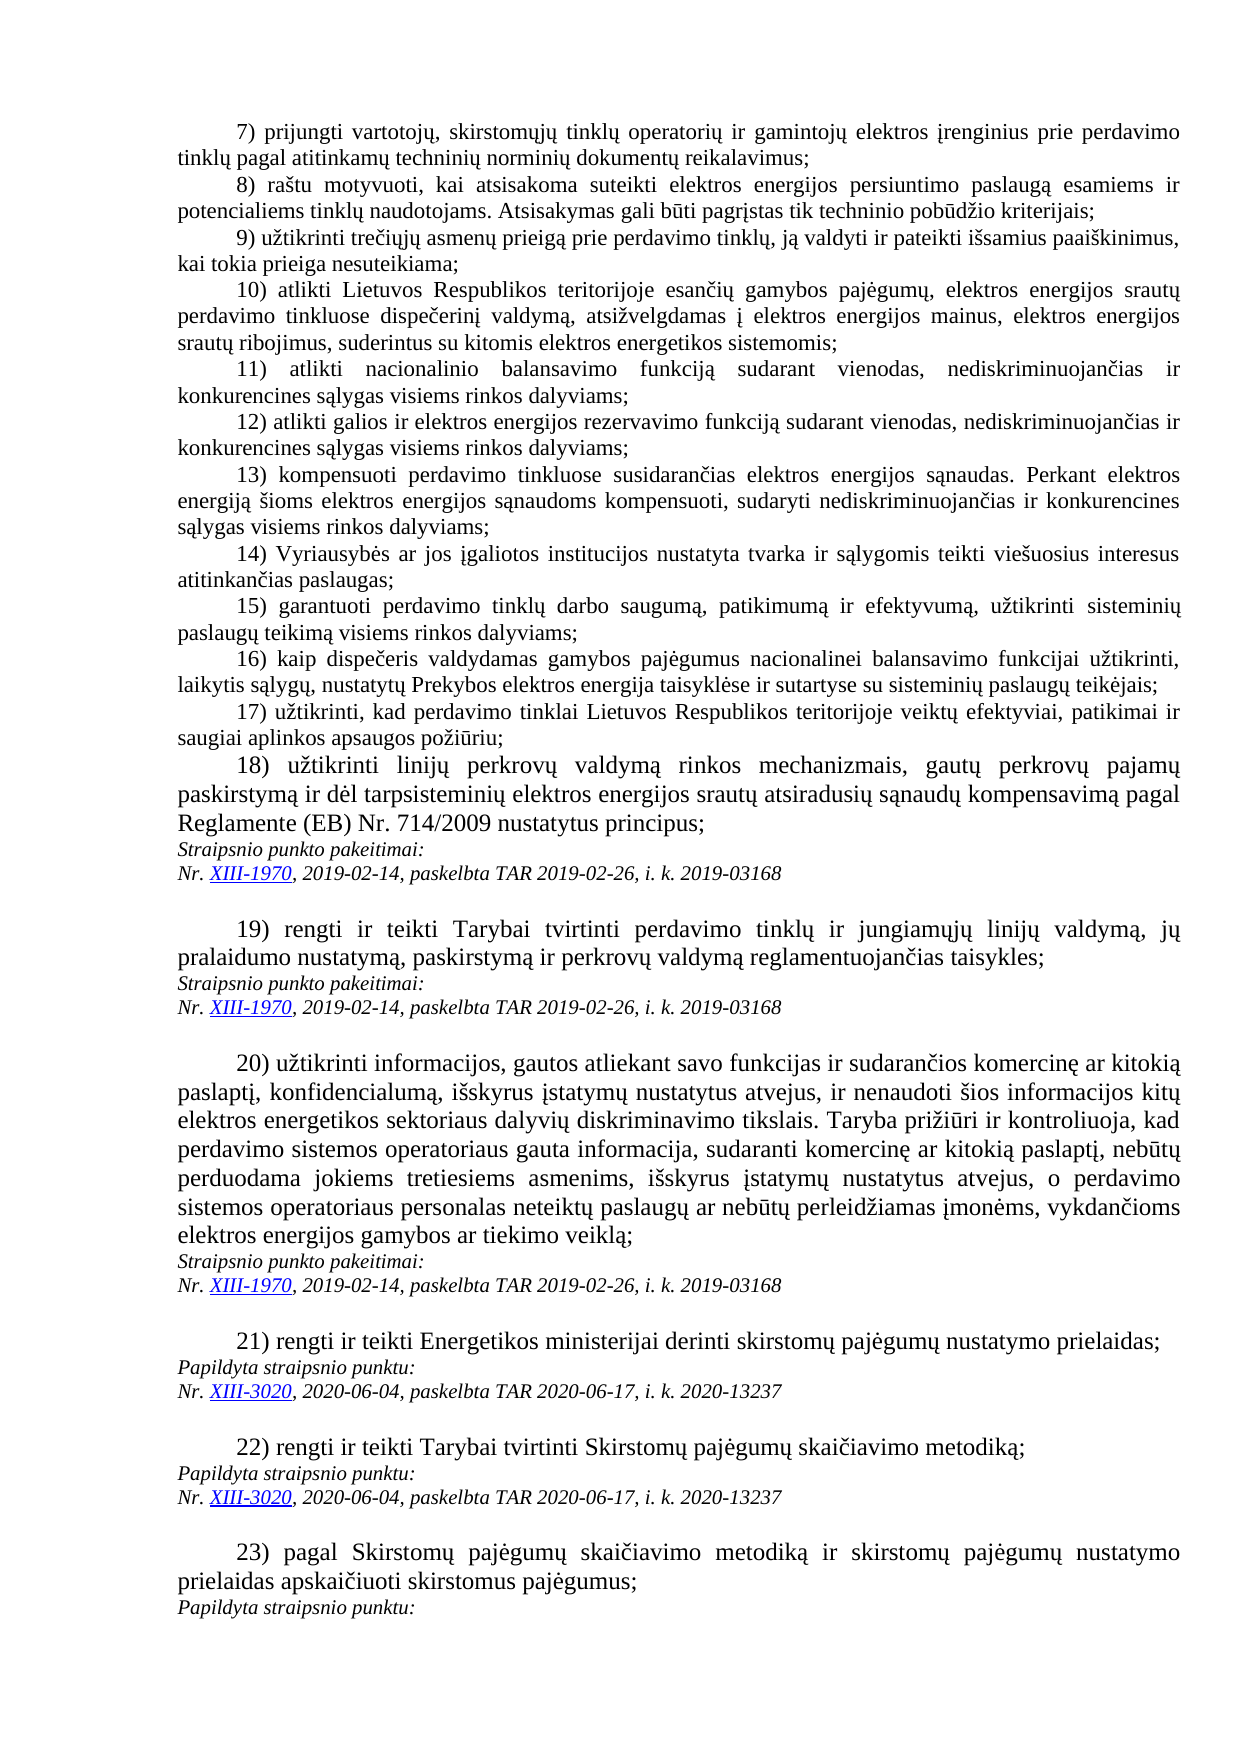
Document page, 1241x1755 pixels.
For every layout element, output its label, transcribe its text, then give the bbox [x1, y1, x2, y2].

text Papildyta straipsnio punktu: [177, 1595, 1181, 1619]
text 11) atlikti nacionalinio balansavimo funkciją sudarant vienodas, nediskriminuojančias ir konkurencines sąlygas visiems rinkos dalyviams; [177, 355, 1181, 408]
text Straipsnio punkto pakeitimai: [177, 1249, 1181, 1273]
text 7) prijungti vartotojų, skirstomųjų tinklų operatorių ir gamintojų elektros įrenginius prie perdavimo tinklų pagal atitinkamų techninių norminių dokumentų reikalavimus; [177, 118, 1181, 171]
text Papildyta straipsnio punktu: [177, 1461, 1181, 1485]
text 20) užtikrinti informacijos, gautos atliekant savo funkcijas ir sudarančios komercinę ar kitokią paslaptį, konfidencialumą, išskyrus įstatymų nustatytus atvejus, ir nenaudoti šios informacijos kitų elektros energetikos sektoriaus dalyvių diskriminavimo tikslais. Taryba prižiūri ir kontroliuoja, kad perdavimo sistemos operatoriaus gauta informacija, sudaranti komercinę ar kitokią paslaptį, nebūtų perduodama jokiems tretiesiems asmenims, išskyrus įstatymų nustatytus atvejus, o perdavimo sistemos operatoriaus personalas neteiktų paslaugų ar nebūtų perleidžiamas įmonėms, vykdančioms elektros energijos gamybos ar tiekimo veiklą; [177, 1048, 1181, 1249]
text 17) užtikrinti, kad perdavimo tinklai Lietuvos Respublikos teritorijoje veiktų efektyviai, patikimai ir saugiai aplinkos apsaugos požiūriu; [177, 698, 1181, 751]
text 19) rengti ir teikti Tarybai tvirtinti perdavimo tinklų ir jungiamųjų linijų valdymą, jų pralaidumo nustatymą, paskirstymą ir perkrovų valdymą reglamentuojančias taisykles; [177, 914, 1181, 971]
text Papildyta straipsnio punktu: [177, 1355, 1181, 1379]
text 9) užtikrinti trečiųjų asmenų prieigą prie perdavimo tinklų, ją valdyti ir pateikti išsamius paaiškinimus, kai tokia prieiga nesuteikiama; [177, 223, 1181, 276]
text 8) raštu motyvuoti, kai atsisakoma suteikti elektros energijos persiuntimo paslaugą esamiems ir potencialiems tinklų naudotojams. Atsisakymas gali būti pagrįstas tik techninio pobūdžio kriterijais; [177, 171, 1181, 223]
text Straipsnio punkto pakeitimai: [177, 971, 1181, 995]
text Nr. XIII-3020, 2020-06-04, paskelbta TAR 2020-06-17, i. k. 2020-13237 [177, 1379, 1181, 1403]
text 21) rengti ir teikti Energetikos ministerijai derinti skirstomų pajėgumų nustatymo prielaidas; [177, 1326, 1181, 1355]
text 13) kompensuoti perdavimo tinkluose susidarančias elektros energijos sąnaudas. Perkant elektros energiją šioms elektros energijos sąnaudoms kompensuoti, sudaryti nediskriminuojančias ir konkurencines sąlygas visiems rinkos dalyviams; [177, 461, 1181, 540]
text 15) garantuoti perdavimo tinklų darbo saugumą, patikimumą ir efektyvumą, užtikrinti sisteminių paslaugų teikimą visiems rinkos dalyviams; [177, 592, 1181, 645]
text Nr. XIII-3020, 2020-06-04, paskelbta TAR 2020-06-17, i. k. 2020-13237 [177, 1485, 1181, 1509]
text 10) atlikti Lietuvos Respublikos teritorijoje esančių gamybos pajėgumų, elektros energijos srautų perdavimo tinkluose dispečerinį valdymą, atsižvelgdamas į elektros energijos mainus, elektros energijos srautų ribojimus, suderintus su kitomis elektros energetikos sistemomis; [177, 276, 1181, 355]
text 22) rengti ir teikti Tarybai tvirtinti Skirstomų pajėgumų skaičiavimo metodiką; [177, 1432, 1181, 1461]
text Straipsnio punkto pakeitimai: [177, 837, 1181, 861]
text 16) kaip dispečeris valdydamas gamybos pajėgumus nacionalinei balansavimo funkcijai užtikrinti, laikytis sąlygų, nustatytų Prekybos elektros energija taisyklėse ir sutartyse su sisteminių paslaugų teikėjais; [177, 645, 1181, 698]
text 18) užtikrinti linijų perkrovų valdymą rinkos mechanizmais, gautų perkrovų pajamų paskirstymą ir dėl tarpsisteminių elektros energijos srautų atsiradusių sąnaudų kompensavimą pagal Reglamente (EB) Nr. 714/2009 nustatytus principus; [177, 751, 1181, 837]
text Nr. XIII-1970, 2019-02-14, paskelbta TAR 2019-02-26, i. k. 2019-03168 [177, 861, 1181, 885]
text 14) Vyriausybės ar jos įgaliotos institucijos nustatyta tvarka ir sąlygomis teikti viešuosius interesus atitinkančias paslaugas; [177, 540, 1181, 592]
text Nr. XIII-1970, 2019-02-14, paskelbta TAR 2019-02-26, i. k. 2019-03168 [177, 995, 1181, 1019]
text 12) atlikti galios ir elektros energijos rezervavimo funkciją sudarant vienodas, nediskriminuojančias ir konkurencines sąlygas visiems rinkos dalyviams; [177, 408, 1181, 461]
text Nr. XIII-1970, 2019-02-14, paskelbta TAR 2019-02-26, i. k. 2019-03168 [177, 1273, 1181, 1297]
text 23) pagal Skirstomų pajėgumų skaičiavimo metodiką ir skirstomų pajėgumų nustatymo prielaidas apskaičiuoti skirstomus pajėgumus; [177, 1537, 1181, 1595]
